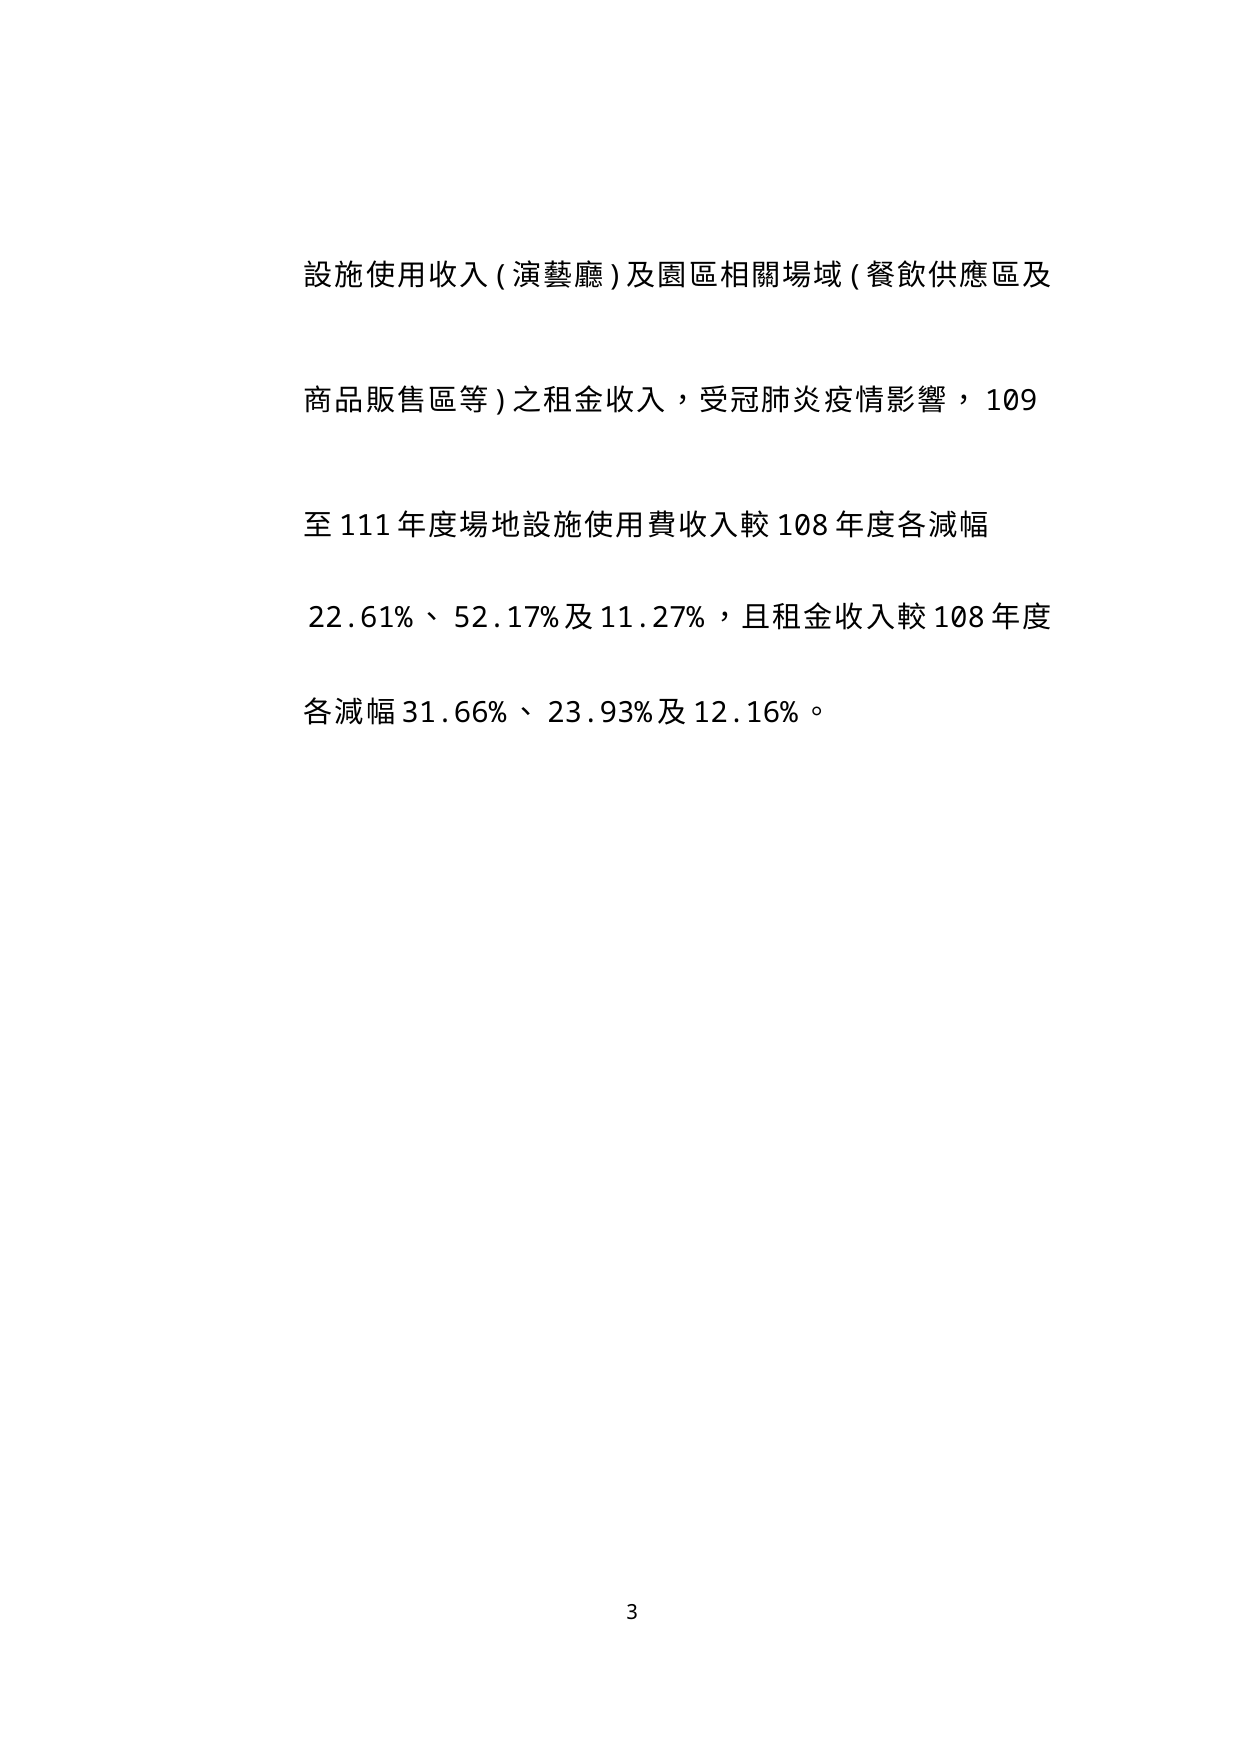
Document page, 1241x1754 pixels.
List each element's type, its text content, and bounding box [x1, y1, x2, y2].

text 設施使用收入(演藝廳)及園區相關場域(餐飲供應區及商品販售區等)之租金收入，受冠肺炎疫情影響，109至111年度場地設施使用費收入較108年度各減幅22.61%、52.17%及11.27%，且租金收入較108年度各減幅31.66%、23.93%及12.16%。 [295, 189, 1063, 752]
